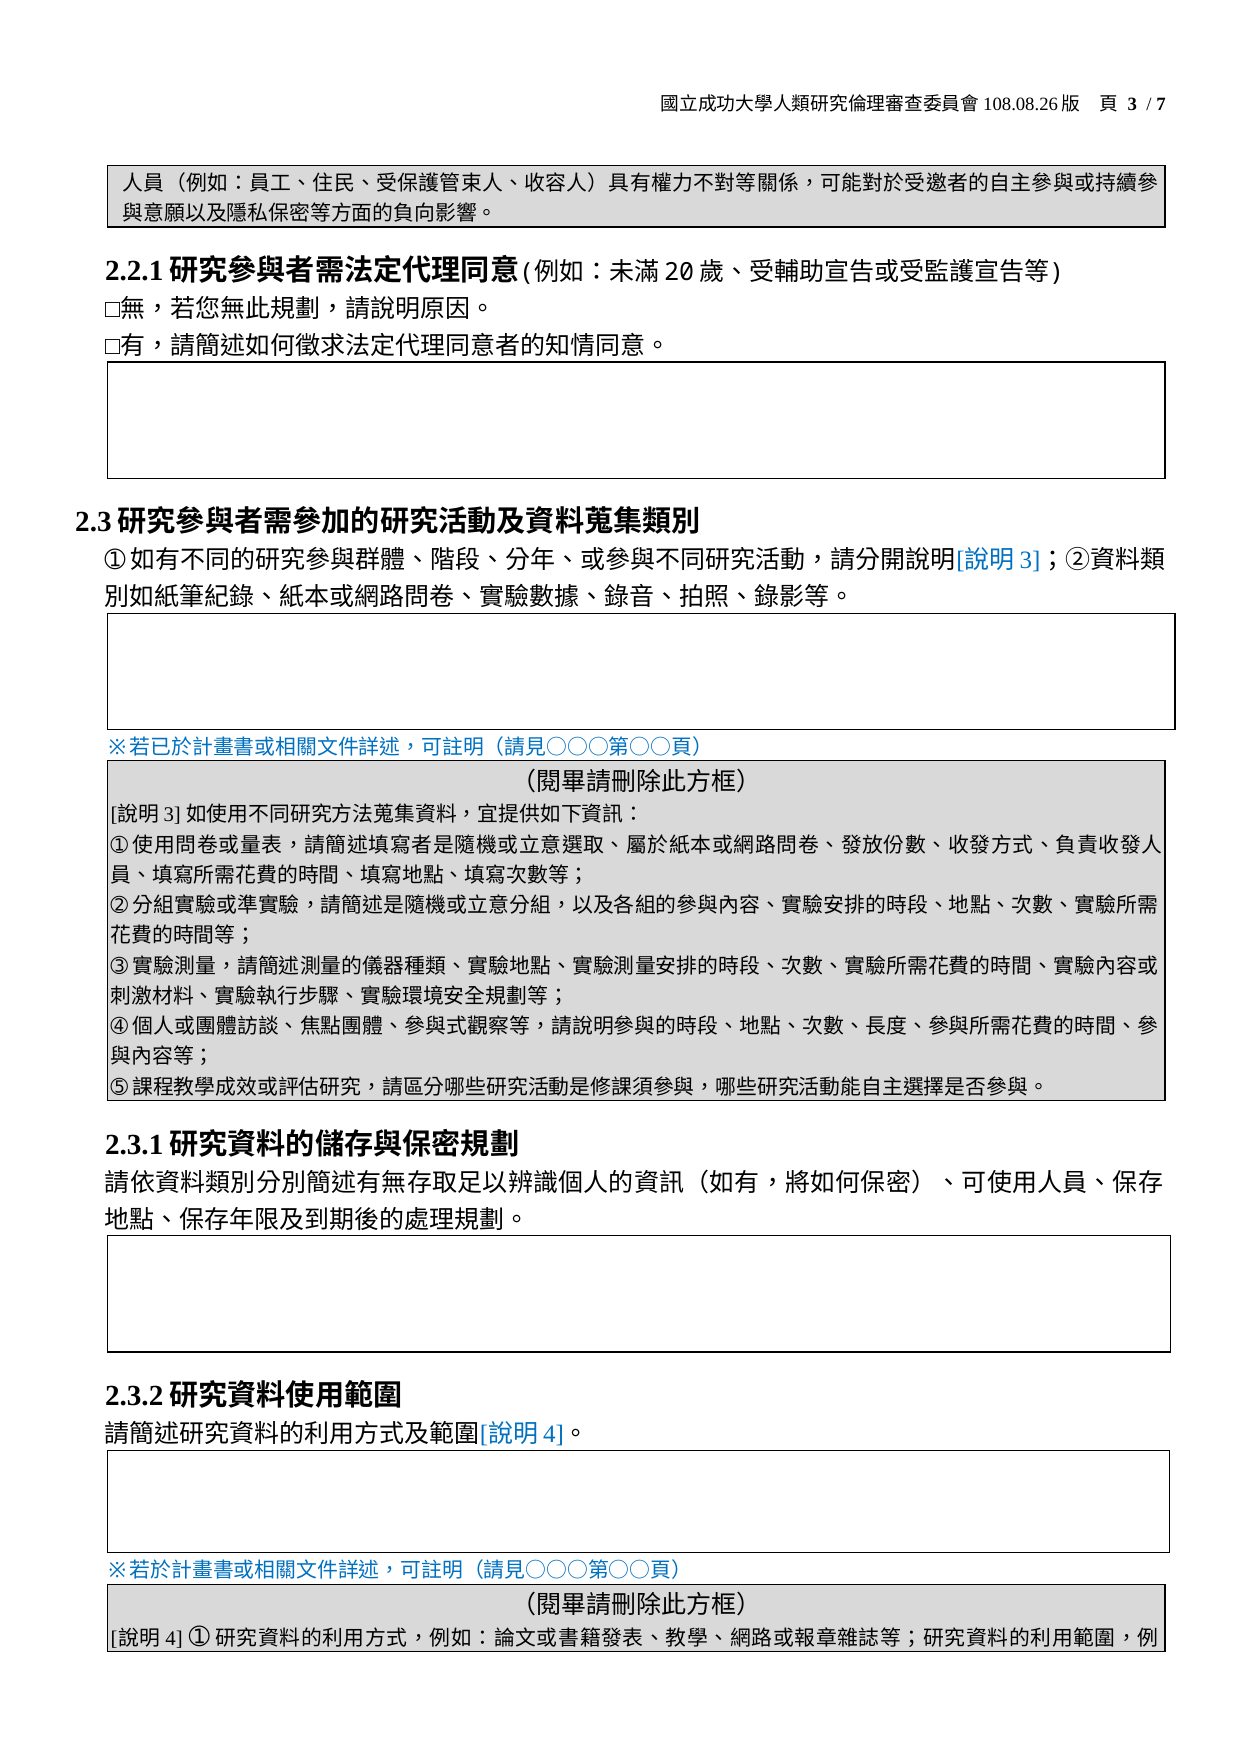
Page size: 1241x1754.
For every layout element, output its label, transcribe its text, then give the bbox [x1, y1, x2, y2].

text 2.2.1研究參與者需法定代理同意(例如：未滿20歲、受輔助宣告或受監護宣告等) [105, 247, 1165, 289]
text ※若於計畫書或相關文件詳述，可註明（請見○○○第○○頁） [104, 1553, 1165, 1583]
text ➀如有不同的研究參與群體、階段、分年、或參與不同研究活動，請分開說明[說明3]；➁資料類別如紙筆紀錄、紙本或網路問卷、實驗數據、錄音、拍照、錄影等。 [104, 540, 1165, 612]
table_header 人員（例如：員工、住民、受保護管束人、收容人）具有權力不對等關係，可能對於受邀者的自主參與或持續參與意願以及隱私保密等方面的負向影響。 [108, 166, 1164, 226]
text 請依資料類別分別簡述有無存取足以辨識個人的資訊（如有，將如何保密）、可使用人員、保存地點、保存年限及到期後的處理規劃。 [104, 1163, 1165, 1235]
text □有，請簡述如何徵求法定代理同意者的知情同意。 [105, 325, 1165, 361]
table_header （閱畢請刪除此方框） [說明4] ➀研究資料的利用方式，例如：論文或書籍發表、教學、網路或報章雜誌等；研究資料的利用範圍，例 [108, 1585, 1164, 1651]
table_header （閱畢請刪除此方框） [說明3] 如使用不同研究方法蒐集資料，宜提供如下資訊： ➀使用問卷或量表，請簡述填寫者是隨機或立意選取、屬於紙本或網路問卷、發放份數、收發方式、負責收發人員、填寫所需花費的時間、填寫地點、填寫次數等； ➁分組實驗或準實驗，請簡述是隨機或立意分組，以及各組的參與內容、實驗安排的時段、地點、次數、實驗所需花費的時間等； ➂實驗測量，請簡述測量的儀器種類、實驗地點、實驗測量安排的時段、次數、實驗所需花費的時間、實驗內容或刺激材料、實驗執行步驟、實驗環境安全規劃等； ➃個人或團體訪談、焦點團體、參與式觀察等，請說明參與的時段、地點、次數、長度、參與所需花費的時間、參與內容等； ➄課程教學成效或評估研究，請區分哪些研究活動是修課須參與，哪些研究活動能自主選擇是否參與。 [108, 761, 1164, 1100]
text 2.3.2研究資料使用範圍 [105, 1372, 1165, 1414]
table_header [108, 363, 1164, 477]
text ※若已於計畫書或相關文件詳述，可註明（請見○○○第○○頁） [104, 730, 1165, 760]
table_header [108, 1236, 1170, 1351]
text □無，若您無此規劃，請說明原因。 [105, 289, 1165, 325]
text 2.3.1研究資料的儲存與保密規劃 [105, 1121, 1165, 1163]
table_header [108, 1451, 1169, 1552]
table_header [108, 614, 1174, 729]
text 請簡述研究資料的利用方式及範圍[說明4]。 [104, 1414, 1165, 1450]
text 2.3研究參與者需參加的研究活動及資料蒐集類別 [75, 498, 1165, 540]
